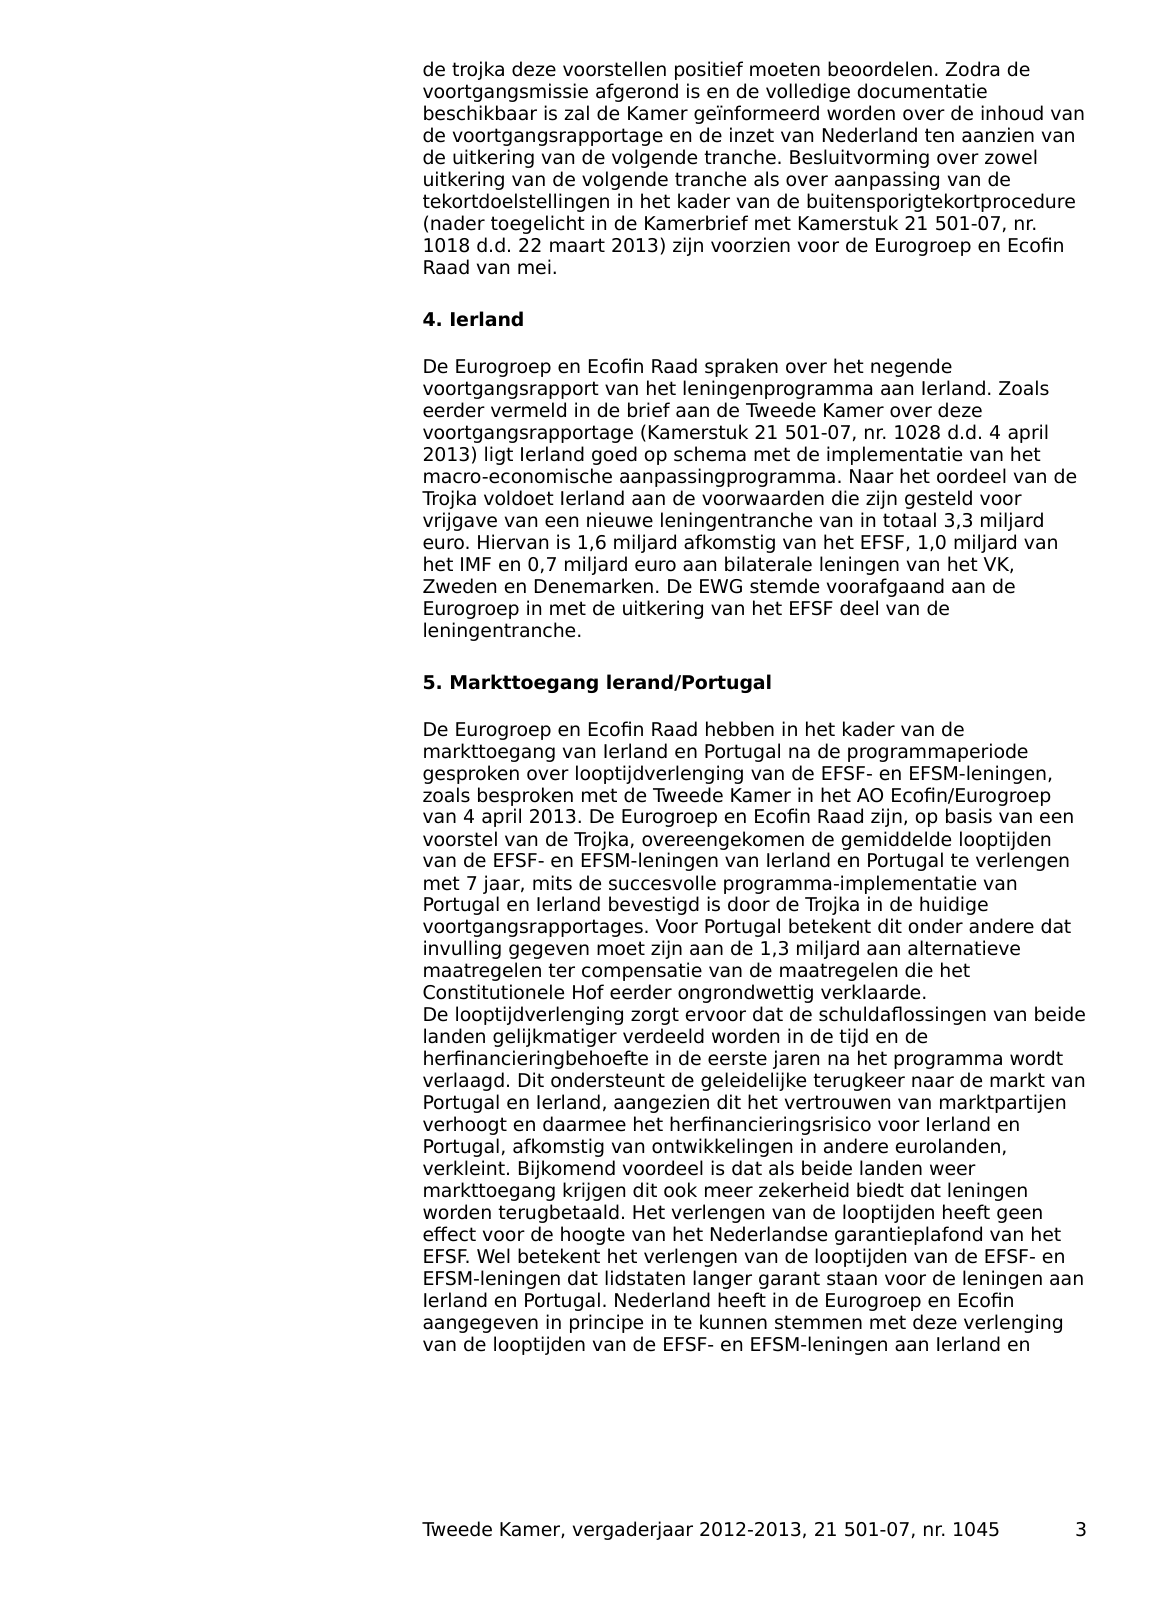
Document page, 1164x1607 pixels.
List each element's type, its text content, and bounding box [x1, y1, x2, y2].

text de trojka deze voorstellen positief moeten beoordelen. Zodra de voortgangsmissie afgerond is en de volledige documentatie beschikbaar is zal de Kamer geïnformeerd worden over de inhoud van de voortgangsrapportage en de inzet van Nederland ten aanzien van de uitkering van de volgende tranche. Besluitvorming over zowel uitkering van de volgende tranche als over aanpassing van de tekortdoelstellingen in het kader van de buitensporigtekortprocedure (nader toegelicht in de Kamerbrief met Kamerstuk 21 501-07, nr. 1018 d.d. 22 maart 2013) zijn voorzien voor de Eurogroep en Ecofin Raad van mei. [422, 59, 1087, 279]
subtitle 4. Ierland [422, 309, 1087, 331]
subtitle 5. Markttoegang lerand/Portugal [422, 672, 1087, 693]
text De looptijdverlenging zorgt ervoor dat de schuldaflossingen van beide landen gelijkmatiger verdeeld worden in de tijd en de herfinancieringbehoefte in de eerste jaren na het programma wordt verlaagd. Dit ondersteunt de geleidelijke terugkeer naar de markt van Portugal en Ierland, aangezien dit het vertrouwen van marktpartijen verhoogt en daarmee het herfinancieringsrisico voor Ierland en Portugal, afkomstig van ontwikkelingen in andere eurolanden, verkleint. Bijkomend voordeel is dat als beide landen weer markttoegang krijgen dit ook meer zekerheid biedt dat leningen worden terugbetaald. Het verlengen van de looptijden heeft geen effect voor de hoogte van het Nederlandse garantieplafond van het EFSF. Wel betekent het verlengen van de looptijden van de EFSF- en EFSM-leningen dat lidstaten langer garant staan voor de leningen aan Ierland en Portugal. Nederland heeft in de Eurogroep en Ecofin aangegeven in principe in te kunnen stemmen met deze verlenging van de looptijden van de EFSF- en EFSM-leningen aan Ierland en [422, 1004, 1087, 1356]
text De Eurogroep en Ecofin Raad hebben in het kader van de markttoegang van Ierland en Portugal na de programmaperiode gesproken over looptijdverlenging van de EFSF- en EFSM-leningen, zoals besproken met de Tweede Kamer in het AO Ecofin/Eurogroep van 4 april 2013. De Eurogroep en Ecofin Raad zijn, op basis van een voorstel van de Trojka, overeengekomen de gemiddelde looptijden van de EFSF- en EFSM-leningen van Ierland en Portugal te verlengen met 7 jaar, mits de succesvolle programma-implementatie van Portugal en Ierland bevestigd is door de Trojka in de huidige voortgangsrapportages. Voor Portugal betekent dit onder andere dat invulling gegeven moet zijn aan de 1,3 miljard aan alternatieve maatregelen ter compensatie van de maatregelen die het Constitutionele Hof eerder ongrondwettig verklaarde. [422, 718, 1087, 1004]
text De Eurogroep en Ecofin Raad spraken over het negende voortgangsrapport van het leningenprogramma aan Ierland. Zoals eerder vermeld in de brief aan de Tweede Kamer over deze voortgangsrapportage (Kamerstuk 21 501-07, nr. 1028 d.d. 4 april 2013) ligt Ierland goed op schema met de implementatie van het macro-economische aanpassingprogramma. Naar het oordeel van de Trojka voldoet Ierland aan de voorwaarden die zijn gesteld voor vrijgave van een nieuwe leningentranche van in totaal 3,3 miljard euro. Hiervan is 1,6 miljard afkomstig van het EFSF, 1,0 miljard van het IMF en 0,7 miljard euro aan bilaterale leningen van het VK, Zweden en Denemarken. De EWG stemde voorafgaand aan de Eurogroep in met de uitkering van het EFSF deel van de leningentranche. [422, 356, 1087, 642]
